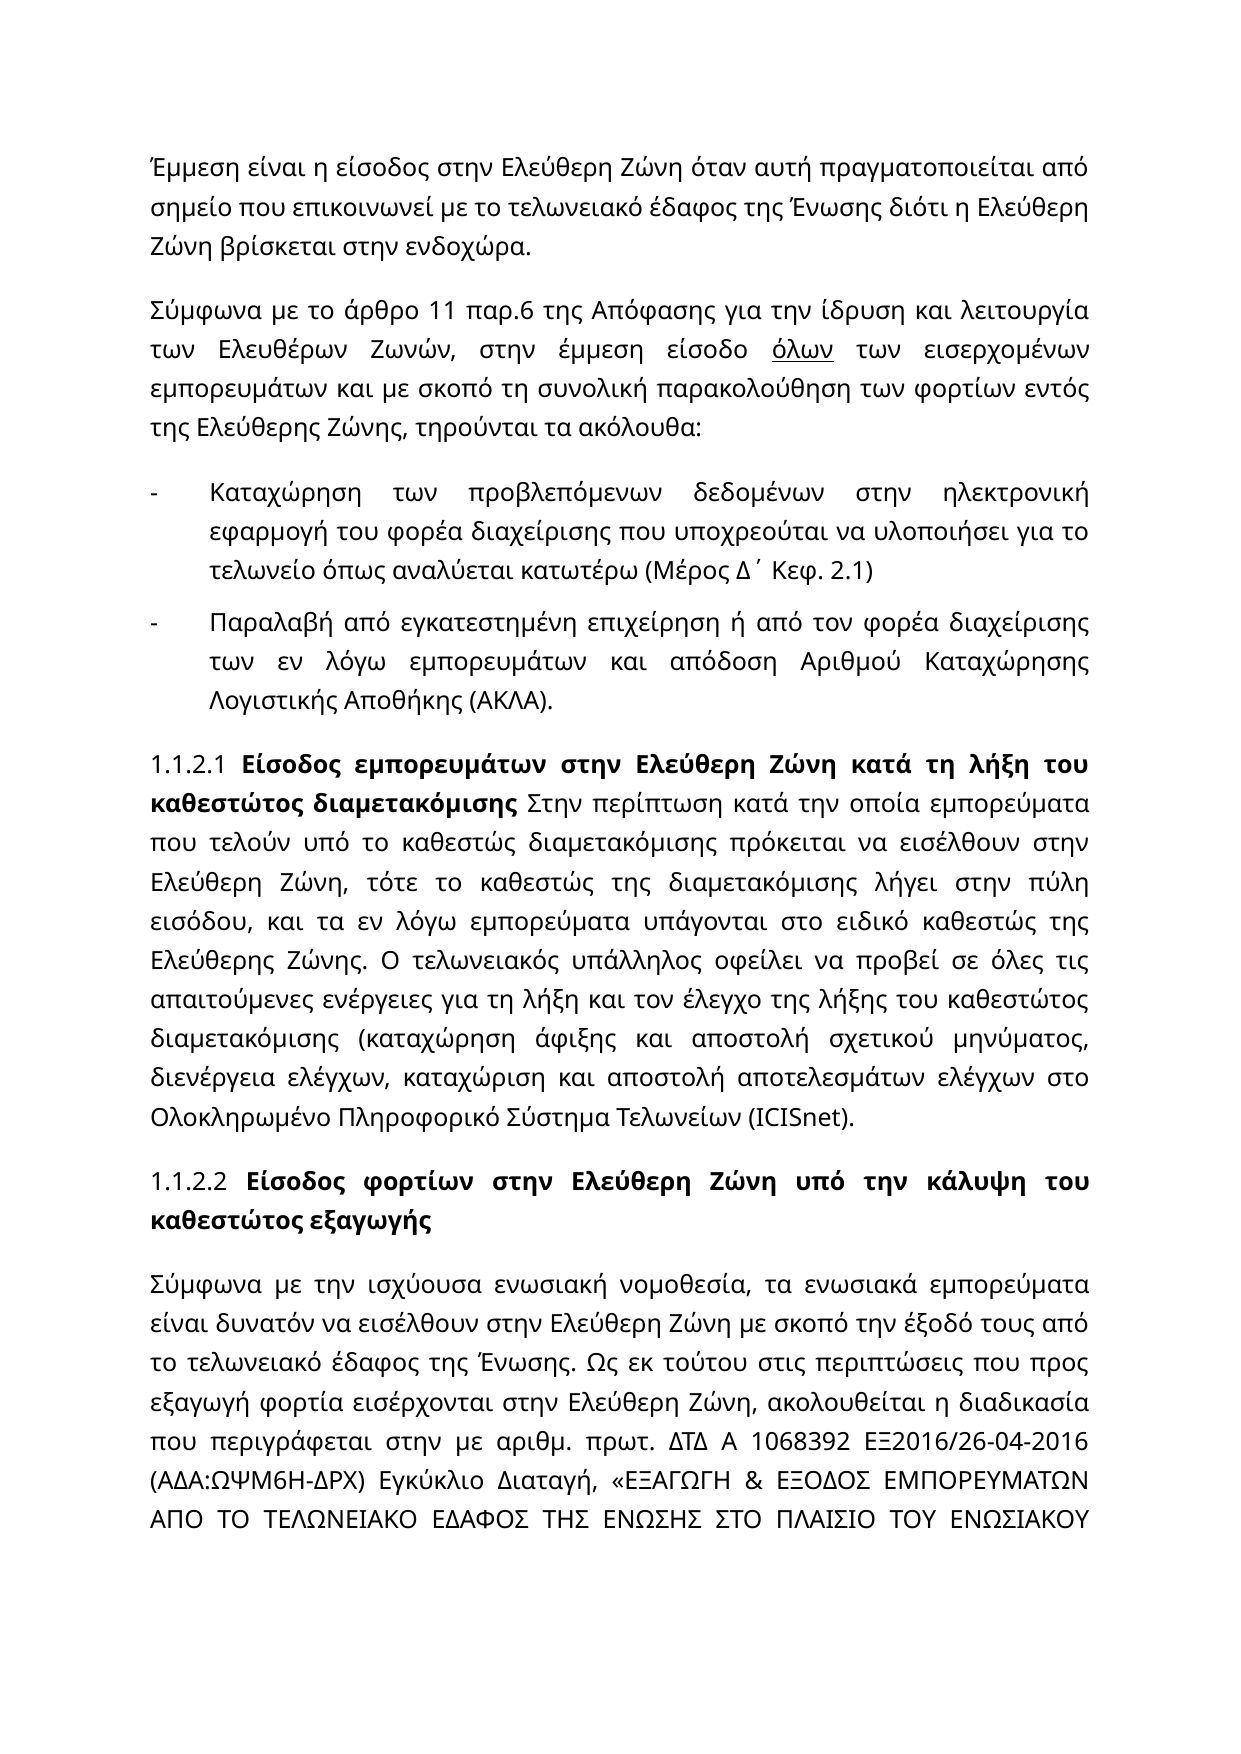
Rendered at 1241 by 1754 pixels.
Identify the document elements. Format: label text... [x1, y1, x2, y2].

text Σύμφωνα με την ισχύουσα ενωσιακή νομοθεσία, τα ενωσιακά εμπορεύματα είναι δυνατόν να εισέλθουν στην Ελεύθερη Ζώνη με σκοπό την έξοδό τους από το τελωνειακό έδαφος της Ένωσης. Ως εκ τούτου στις περιπτώσεις που προς εξαγωγή φορτία εισέρχονται στην Ελεύθερη Ζώνη, ακολουθείται η διαδικασία που περιγράφεται στην με αριθμ. πρωτ. ΔΤΔ Α 1068392 ΕΞ2016/26-04-2016 (ΑΔΑ:ΩΨΜ6Η-ΔΡΧ) Εγκύκλιο Διαταγή, «ΕΞΑΓΩΓΗ & ΕΞΟΔΟΣ ΕΜΠΟΡΕΥΜΑΤΩΝ ΑΠΟ ΤΟ ΤΕΛΩΝΕΙΑΚΟ ΕΔΑΦΟΣ ΤΗΣ ΕΝΩΣΗΣ ΣΤΟ ΠΛΑΙΣΙΟ ΤΟΥ ΕΝΩΣΙΑΚΟΥ [150, 1267, 1090, 1536]
text Σύμφωνα με το άρθρο 11 παρ.6 της Απόφασης για την ίδρυση και λειτουργία των Ελευθέρων Ζωνών, στην έμμεση είσοδο όλων των εισερχομένων εμπορευμάτων και με σκοπό τη συνολική παρακολούθηση των φορτίων εντός της Ελεύθερης Ζώνης, τηρούνται τα ακόλουθα: [150, 292, 1090, 444]
text Έμμεση είναι η είσοδος στην Ελεύθερη Ζώνη όταν αυτή πραγματοποιείται από σημείο που επικοινωνεί με το τελωνειακό έδαφος της Ένωσης διότι η Ελεύθερη Ζώνη βρίσκεται στην ενδοχώρα. [150, 150, 1090, 262]
text 1.1.2.2 Είσοδος φορτίων στην Ελεύθερη Ζώνη υπό την κάλυψη του καθεστώτος εξαγωγής [150, 1163, 1090, 1237]
text 1.1.2.1 Είσοδος εμπορευμάτων στην Ελεύθερη Ζώνη κατά τη λήξη του καθεστώτος διαμετακόμισης Στην περίπτωση κατά την οποία εμπορεύματα που τελούν υπό το καθεστώς διαμετακόμισης πρόκειται να εισέλθουν στην Ελεύθερη Ζώνη, τότε το καθεστώς της διαμετακόμισης λήγει στην πύλη εισόδου, και τα εν λόγω εμπορεύματα υπάγονται στο ειδικό καθεστώς της Ελεύθερης Ζώνης. Ο τελωνειακός υπάλληλος οφείλει να προβεί σε όλες τις απαιτούμενες ενέργειες για τη λήξη και τον έλεγχο της λήξης του καθεστώτος διαμετακόμισης (καταχώρηση άφιξης και αποστολή σχετικού μηνύματος, διενέργεια ελέγχων, καταχώριση και αποστολή αποτελεσμάτων ελέγχων στο Ολοκληρωμένο Πληροφορικό Σύστημα Τελωνείων (ICISnet). [150, 747, 1090, 1133]
list - Παραλαβή από εγκατεστημένη επιχείρηση ή από τον φορέα διαχείρισης των εν λόγω εμπορευμάτων και απόδοση Αριθμού Καταχώρησης Λογιστικής Αποθήκης (ΑΚΛΑ). [150, 604, 1090, 717]
list - Καταχώρηση των προβλεπόμενων δεδομένων στην ηλεκτρονική εφαρμογή του φορέα διαχείρισης που υποχρεούται να υλοποιήσει για το τελωνείο όπως αναλύεται κατωτέρω (Μέρος Δ΄ Κεφ. 2.1) [150, 474, 1090, 587]
